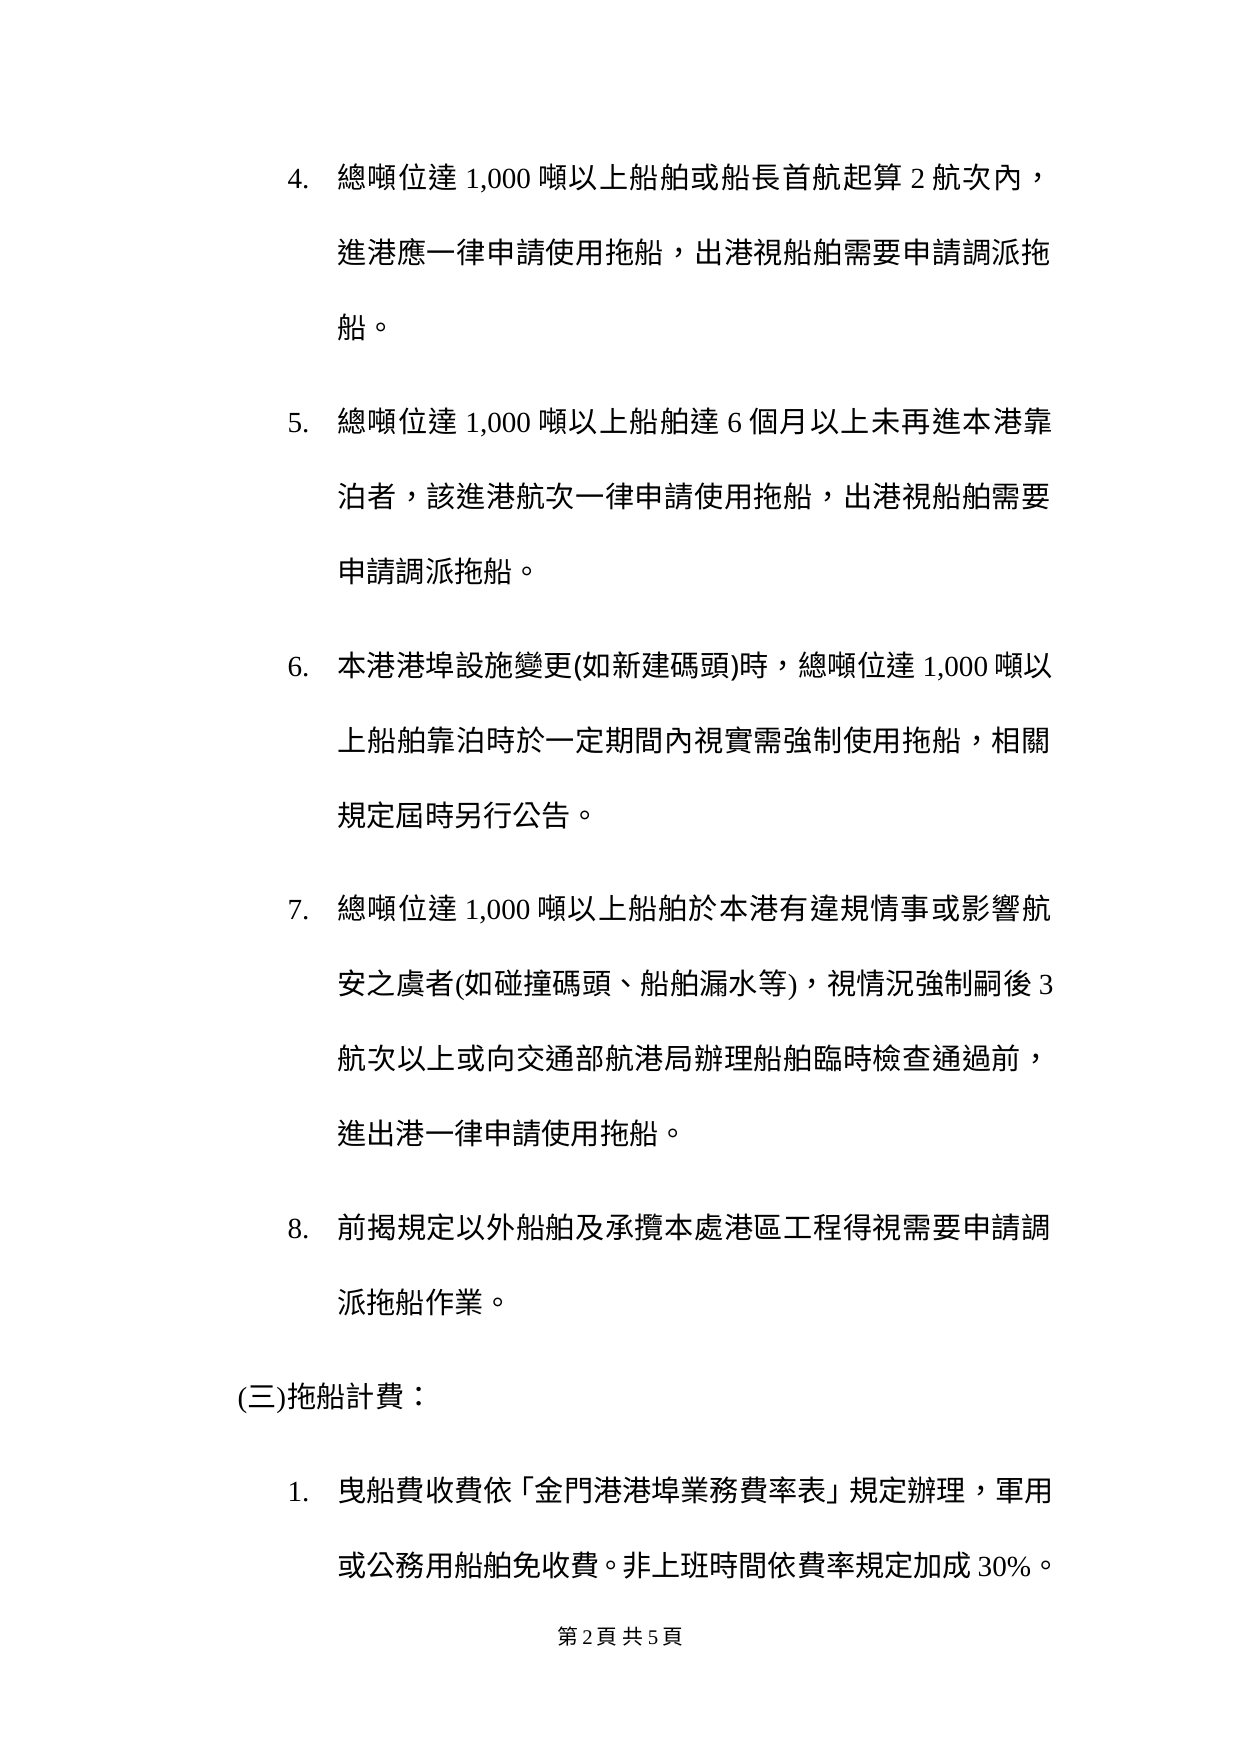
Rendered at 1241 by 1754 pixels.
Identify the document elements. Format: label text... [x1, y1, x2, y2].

list 曳船費收費依「金門港港埠業務費率表」規定辦理，軍用或公務用船舶免收費。非上班時間依費率規定加成30%。 [287, 1451, 1053, 1601]
list 總噸位達1,000噸以上船舶或船長首航起算2航次內，進港應一律申請使用拖船，出港視船舶需要申請調派拖船。 [287, 138, 1053, 363]
list 拖船計費： [237, 1357, 1053, 1432]
list 總噸位達1,000噸以上船舶達6個月以上未再進本港靠泊者，該進港航次一律申請使用拖船，出港視船舶需要申請調派拖船。 [287, 382, 1053, 607]
list 總噸位達1,000噸以上船舶於本港有違規情事或影響航安之虞者(如碰撞碼頭、船舶漏水等)，視情況強制嗣後3航次以上或向交通部航港局辦理船舶臨時檢查通過前，進出港一律申請使用拖船。 [287, 869, 1053, 1169]
list 前揭規定以外船舶及承攬本處港區工程得視需要申請調派拖船作業。 [287, 1188, 1053, 1338]
list 本港港埠設施變更(如新建碼頭)時，總噸位達1,000噸以上船舶靠泊時於一定期間內視實需強制使用拖船，相關規定屆時另行公告。 [287, 626, 1053, 851]
